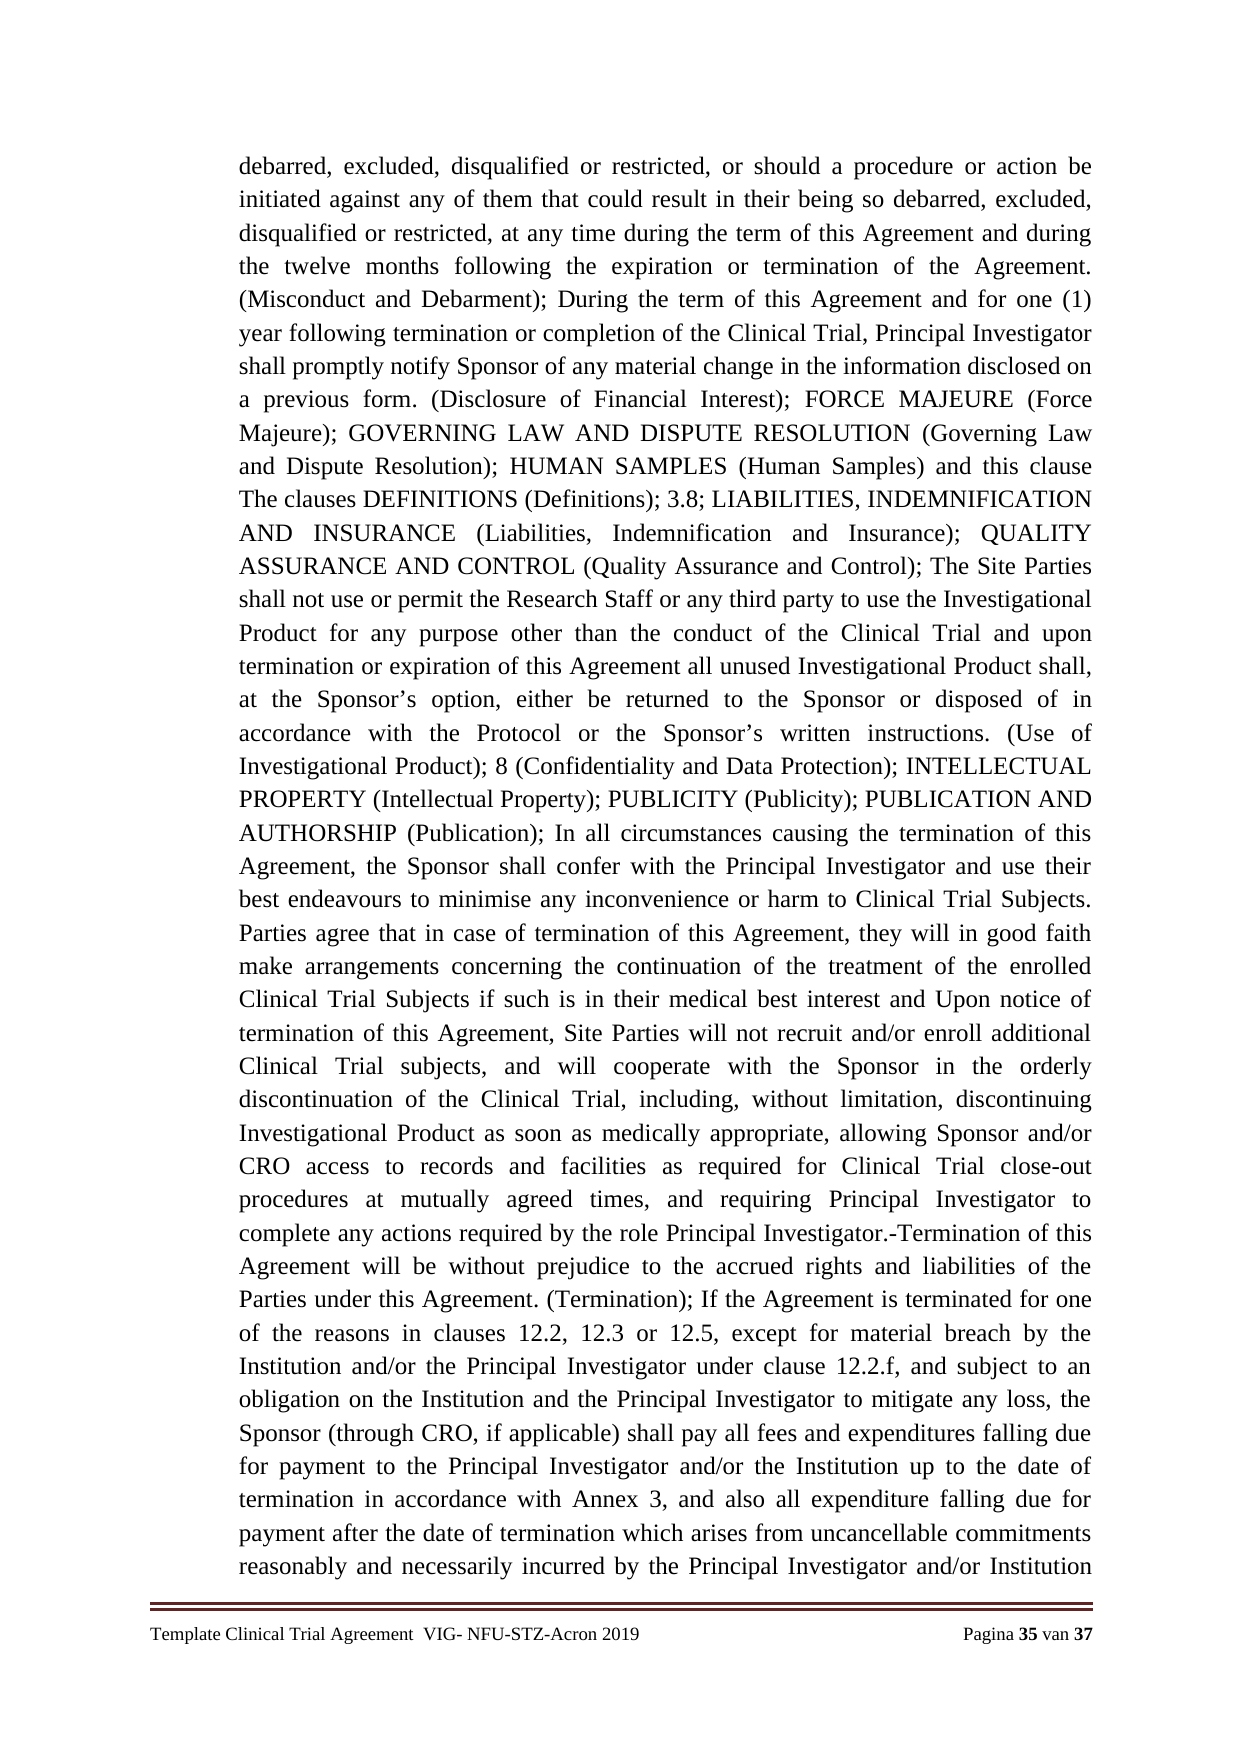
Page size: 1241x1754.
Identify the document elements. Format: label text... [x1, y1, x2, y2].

list The clauses 1 (Definitions); 3.8; 4 (Liabilities, Indemnification and Insurance); 6 (Quality Assurance and Control); 7.3 (Use of Investigational Product); 8 (Confidentiality and Data Protection); 9 (Intellectual Property); 10 (Publicity); 11 (Publication); 12.4 and 12.6-12.9 (Termination); 13.3 and 13.4 (Financial Provisions); 14.2 (Misconduct and Debarment); 15.2 (Disclosure of Financial Interest); 16 (Force Majeure); 17 (Governing Law and Dispute Resolution); 18 (Human Samples) and this clause 19.7 (Surviving Clauses) or other clauses (including but not limited to those in Annexes) contemplating performance after termination, shall survive termination or expiry of this Agreement. Notwithstanding the above, the provisions of clause 8.6 and 8.7 (Confidential Information) shall remain in force for a period of [five (5)] / [ ten (10)] years as from the date of termination or expiration of this Agreement. [179, 148, 1093, 1581]
